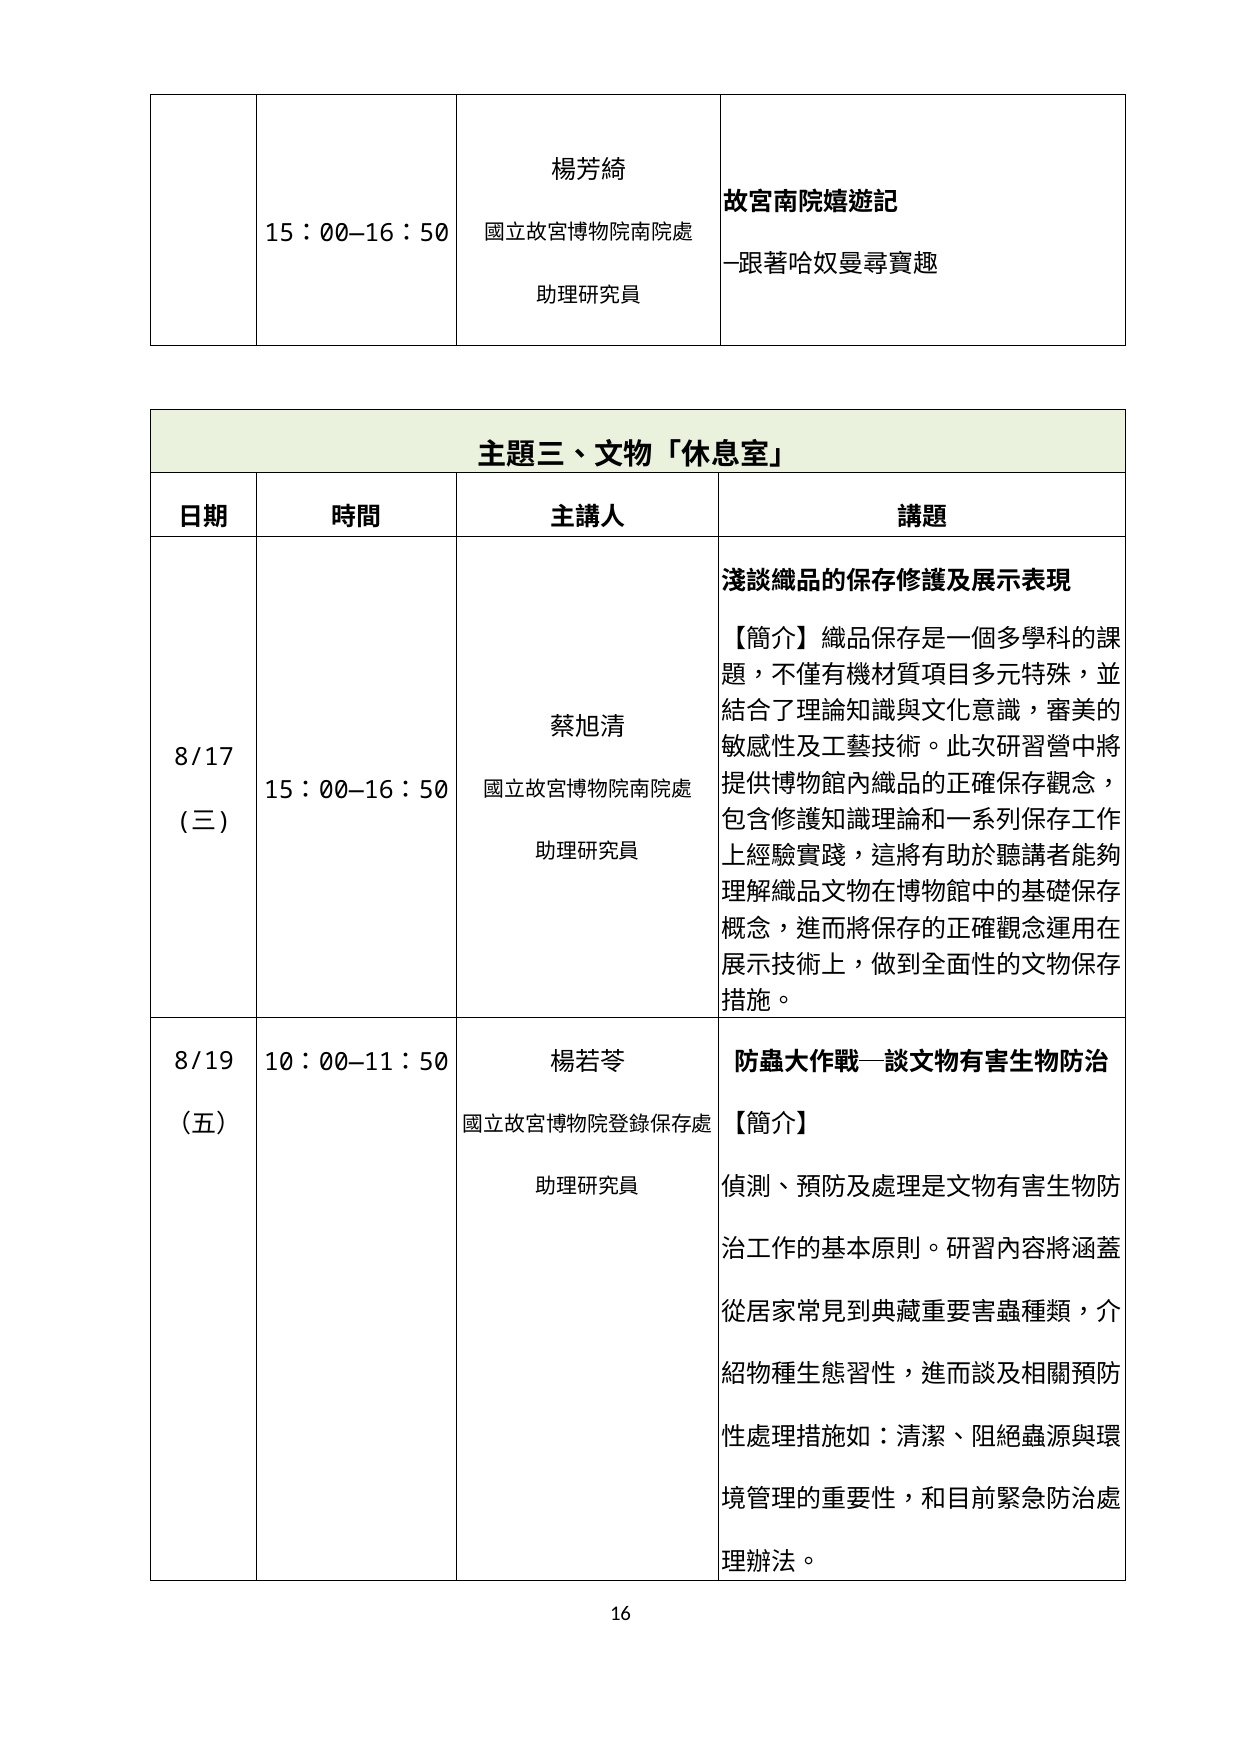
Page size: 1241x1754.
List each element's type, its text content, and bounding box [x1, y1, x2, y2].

table_cell 8/19（五） [151, 1018, 256, 1580]
table_cell 日期 [151, 473, 256, 536]
table_cell 故宮南院嬉遊記 ─跟著哈奴曼尋寶趣 [721, 95, 1125, 345]
table_cell 時間 [257, 473, 456, 536]
table_cell 講題 [719, 473, 1125, 536]
table_cell 蔡旭清 國立故宮博物院南院處 助理研究員 [457, 537, 718, 1017]
table_cell 8/17(三) [151, 537, 256, 1017]
table_cell 15：00—16：50 [257, 537, 456, 1017]
table_header 主題三、文物「休息室」 [151, 410, 1125, 472]
table_cell 主講人 [457, 473, 718, 536]
table_cell 10：00—11：50 [257, 1018, 456, 1580]
table_cell 防蟲大作戰─談文物有害生物防治 【簡介】 偵測、預防及處理是文物有害生物防治工作的基本原則。研習內容將涵蓋從居家常見到典藏重要害蟲種類，介紹物種生態習性，進而談及相關預防性處理措施如：清潔、阻絕蟲源與環境管理的重要性，和目前緊急防治處理辦法。 [719, 1018, 1125, 1580]
table_cell [151, 95, 256, 345]
table_cell 15：00—16：50 [257, 95, 456, 345]
table_cell 楊芳綺 國立故宮博物院南院處 助理研究員 [457, 95, 720, 345]
table_cell 淺談織品的保存修護及展示表現 【簡介】織品保存是一個多學科的課題，不僅有機材質項目多元特殊，並結合了理論知識與文化意識，審美的敏感性及工藝技術。此次研習營中將提供博物館內織品的正確保存觀念，包含修護知識理論和一系列保存工作上經驗實踐，這將有助於聽講者能夠理解織品文物在博物館中的基礎保存概念，進而將保存的正確觀念運用在展示技術上，做到全面性的文物保存措施。 [719, 537, 1125, 1017]
table_cell 楊若苓 國立故宮博物院登錄保存處助理研究員 [457, 1018, 718, 1580]
